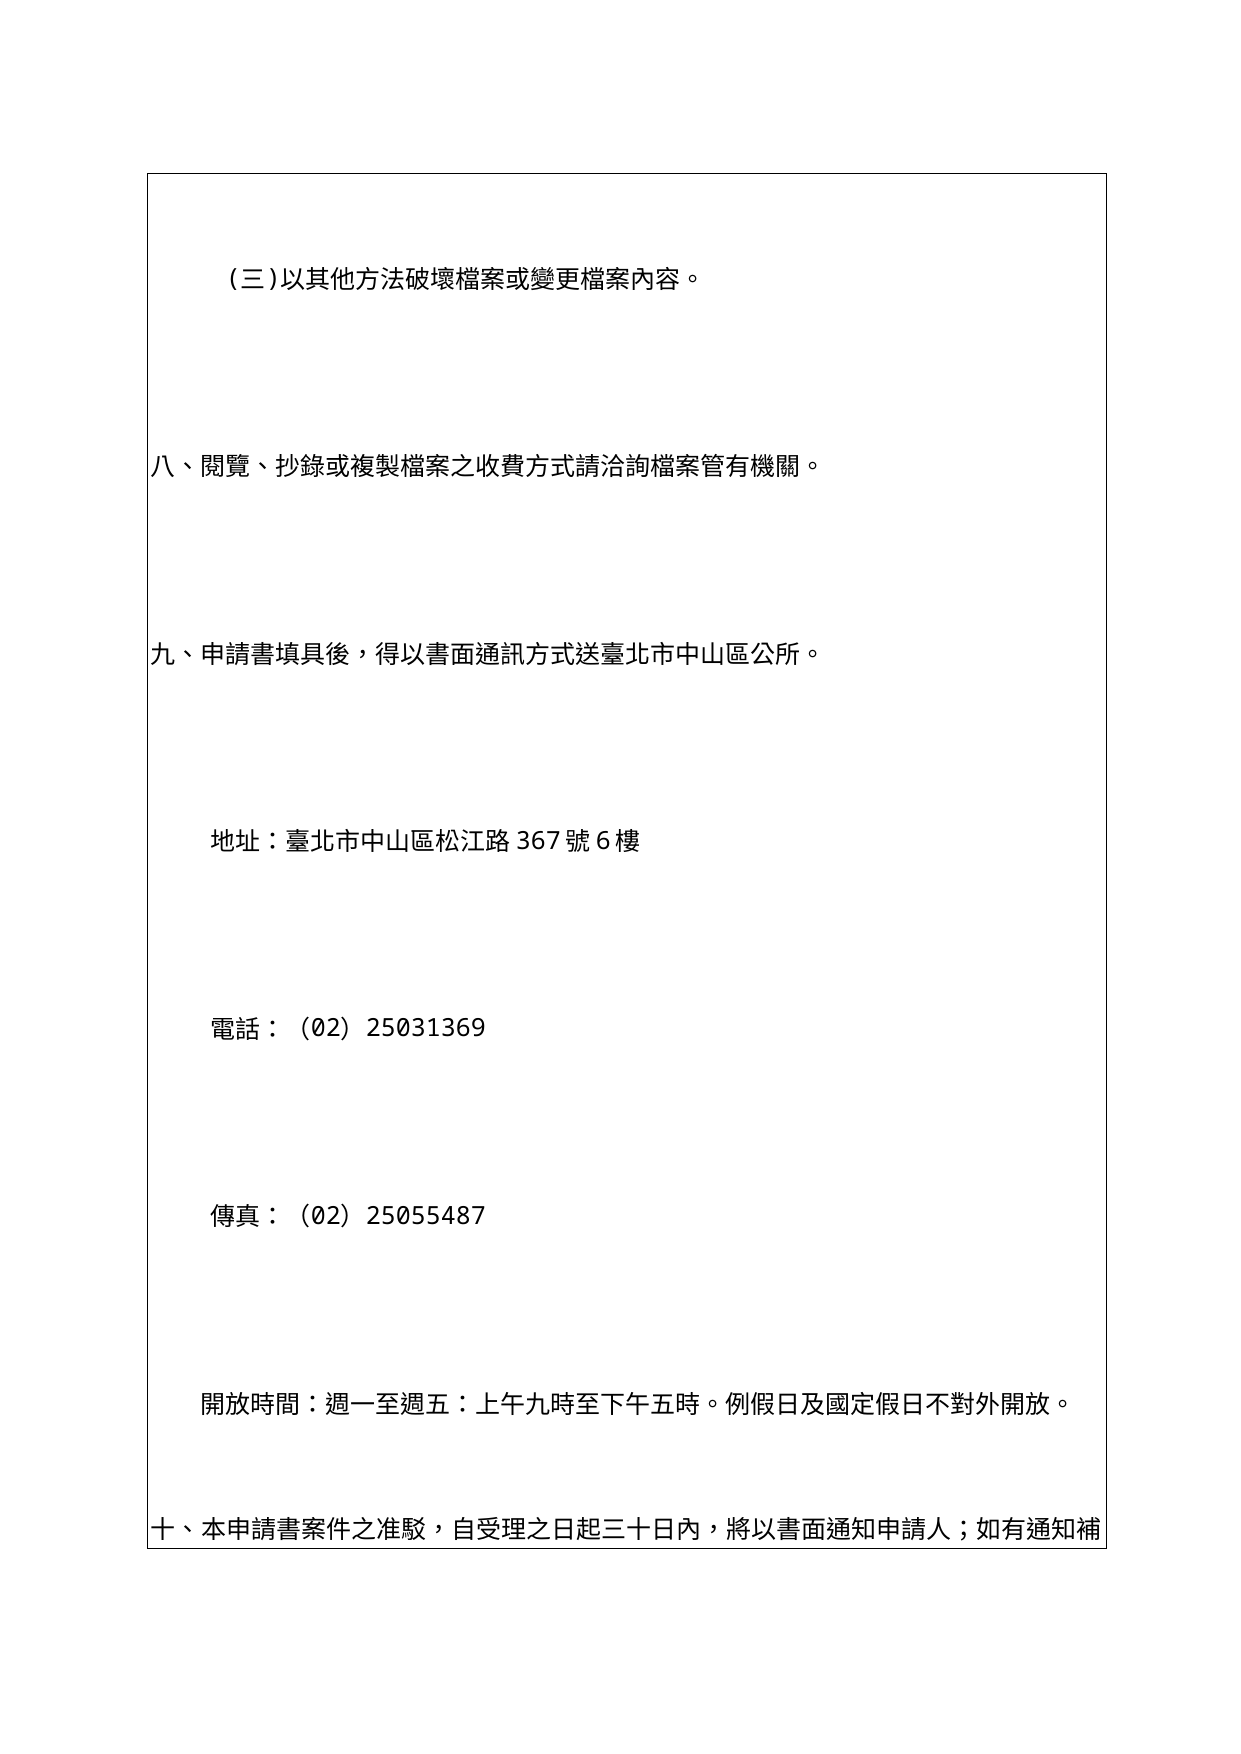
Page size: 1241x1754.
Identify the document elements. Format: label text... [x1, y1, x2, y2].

table_header (三)以其他方法破壞檔案或變更檔案內容。 八、閱覽、抄錄或複製檔案之收費方式請洽詢檔案管有機關。 九、申請書填具後，得以書面通訊方式送臺北市中山區公所。 地址：臺北市中山區松江路367號6樓 電話：（02）25031369 傳真：（02）25055487 開放時間：週一至週五：上午九時至下午五時。例假日及國定假日不對外開放。 十、本申請書案件之准駁，自受理之日起三十日內，將以書面通知申請人；如有通知補 [148, 174, 1106, 1548]
